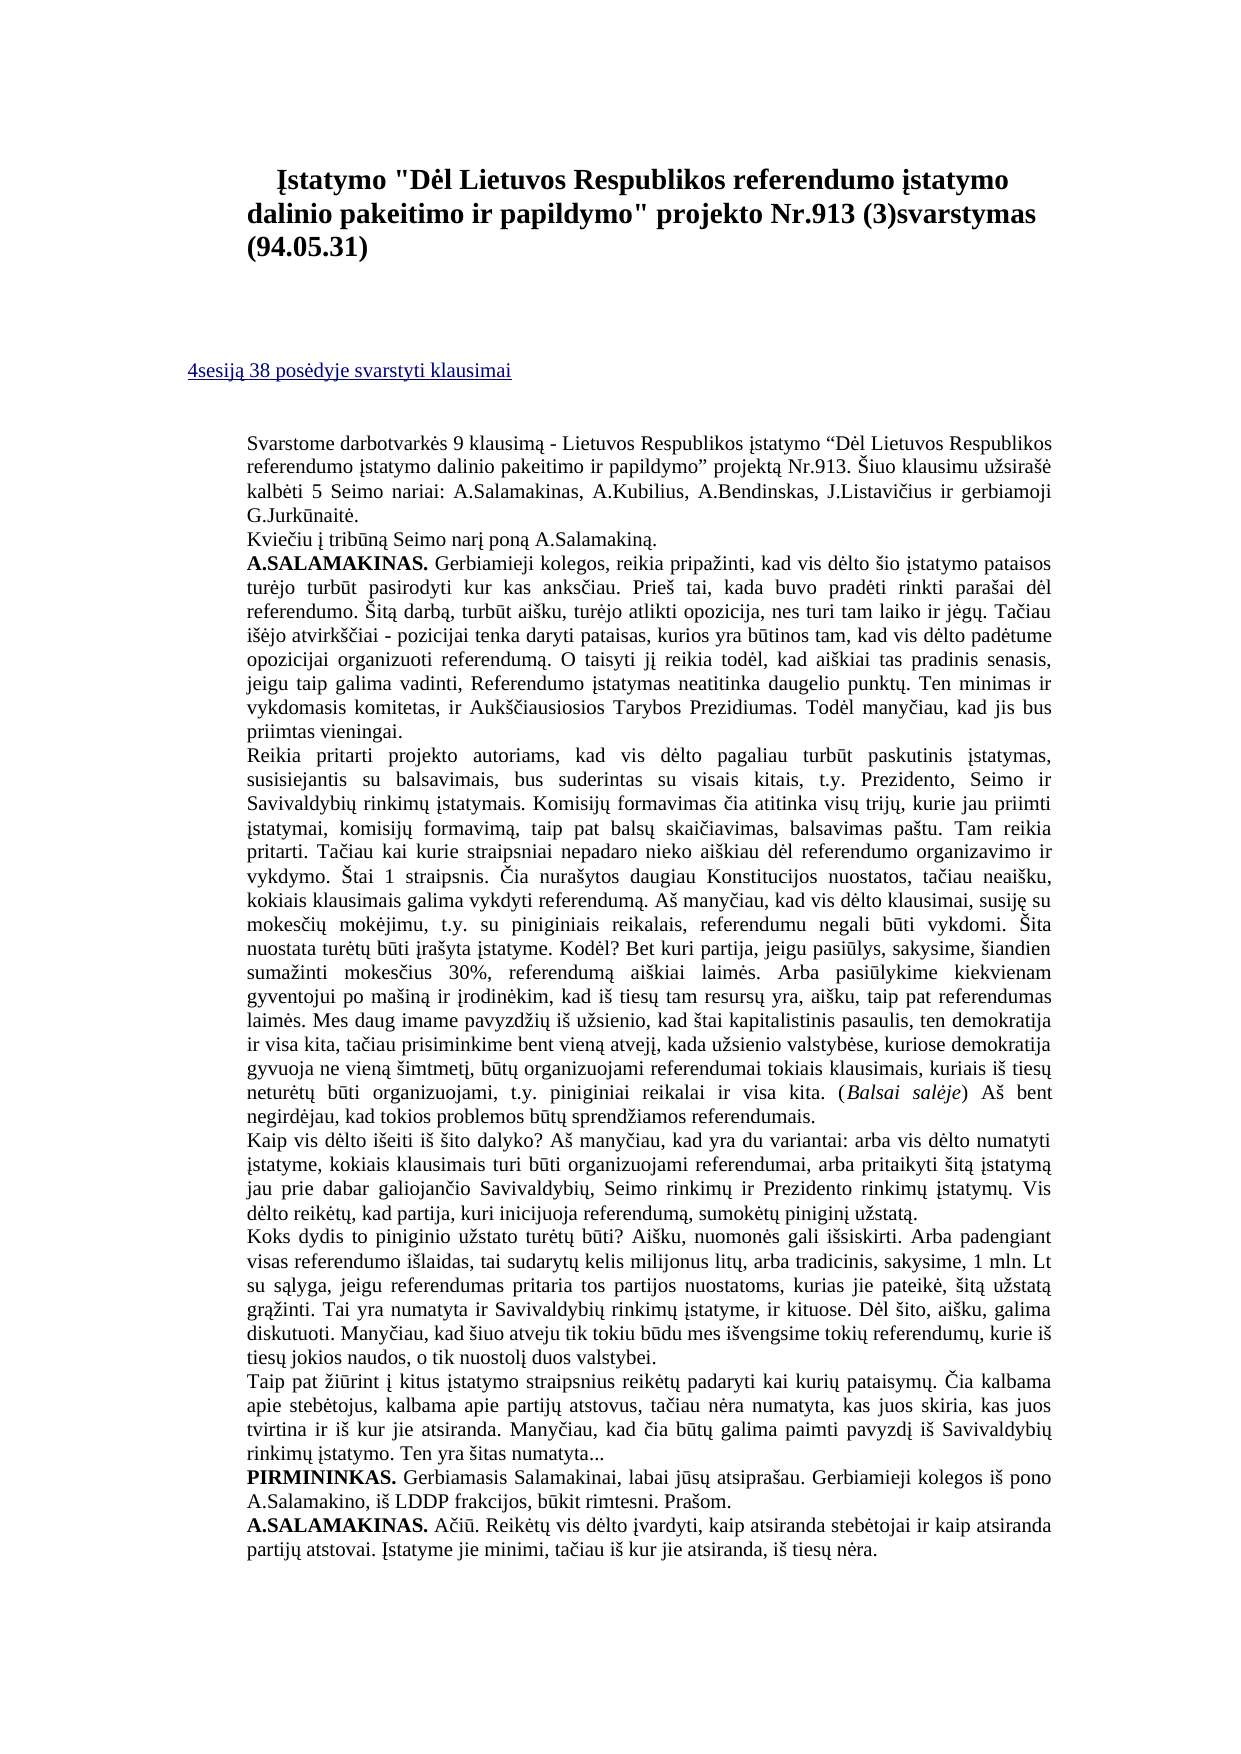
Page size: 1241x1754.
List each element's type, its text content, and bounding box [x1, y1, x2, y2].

text A.SALAMAKINAS. Gerbiamieji kolegos, reikia pripažinti, kad vis dėlto šio įstatymo pataisos turėjo turbūt pasirodyti kur kas anksčiau. Prieš tai, kada buvo pradėti rinkti parašai dėl referendumo. Šitą darbą, turbūt aišku, turėjo atlikti opozicija, nes turi tam laiko ir jėgų. Tačiau išėjo atvirkščiai - pozicijai tenka daryti pataisas, kurios yra būtinos tam, kad vis dėlto padėtume opozicijai organizuoti referendumą. O taisyti jį reikia todėl, kad aiškiai tas pradinis senasis, jeigu taip galima vadinti, Referendumo įstatymas neatitinka daugelio punktų. Ten minimas ir vykdomasis komitetas, ir Aukščiausiosios Tarybos Prezidiumas. Todėl manyčiau, kad jis bus priimtas vieningai. [247, 551, 1053, 743]
text Kaip vis dėlto išeiti iš šito dalyko? Aš manyčiau, kad yra du variantai: arba vis dėlto numatyti įstatyme, kokiais klausimais turi būti organizuojami referendumai, arba pritaikyti šitą įstatymą jau prie dabar galiojančio Savivaldybių, Seimo rinkimų ir Prezidento rinkimų įstatymų. Vis dėlto reikėtų, kad partija, kuri inicijuoja referendumą, sumokėtų piniginį užstatą. [247, 1128, 1053, 1224]
text Kviečiu į tribūną Seimo narį poną A.Salamakiną. [247, 527, 1053, 551]
text Taip pat žiūrint į kitus įstatymo straipsnius reikėtų padaryti kai kurių pataisymų. Čia kalbama apie stebėtojus, kalbama apie partijų atstovus, tačiau nėra numatyta, kas juos skiria, kas juos tvirtina ir iš kur jie atsiranda. Manyčiau, kad čia būtų galima paimti pavyzdį iš Savivaldybių rinkimų įstatymo. Ten yra šitas numatyta... [247, 1369, 1053, 1465]
text Reikia pritarti projekto autoriams, kad vis dėlto pagaliau turbūt paskutinis įstatymas, susisiejantis su balsavimais, bus suderintas su visais kitais, t.y. Prezidento, Seimo ir Savivaldybių rinkimų įstatymais. Komisijų formavimas čia atitinka visų trijų, kurie jau priimti įstatymai, komisijų formavimą, taip pat balsų skaičiavimas, balsavimas paštu. Tam reikia pritarti. Tačiau kai kurie straipsniai nepadaro nieko aiškiau dėl referendumo organizavimo ir vykdymo. Štai 1 straipsnis. Čia nurašytos daugiau Konstitucijos nuostatos, tačiau neaišku, kokiais klausimais galima vykdyti referendumą. Aš manyčiau, kad vis dėlto klausimai, susiję su mokesčių mokėjimu, t.y. su piniginiais reikalais, referendumu negali būti vykdomi. Šita nuostata turėtų būti įrašyta įstatyme. Kodėl? Bet kuri partija, jeigu pasiūlys, sakysime, šiandien sumažinti mokesčius 30%, referendumą aiškiai laimės. Arba pasiūlykime kiekvienam gyventojui po mašiną ir įrodinėkim, kad iš tiesų tam resursų yra, aišku, taip pat referendumas laimės. Mes daug imame pavyzdžių iš užsienio, kad štai kapitalistinis pasaulis, ten demokratija ir visa kita, tačiau prisiminkime bent vieną atvejį, kada užsienio valstybėse, kuriose demokratija gyvuoja ne vieną šimtmetį, būtų organizuojami referendumai tokiais klausimais, kuriais iš tiesų neturėtų būti organizuojami, t.y. piniginiai reikalai ir visa kita. (Balsai salėje) Aš bent negirdėjau, kad tokios problemos būtų sprendžiamos referendumais. [247, 743, 1053, 1128]
text Koks dydis to piniginio užstato turėtų būti? Aišku, nuomonės gali išsiskirti. Arba padengiant visas referendumo išlaidas, tai sudarytų kelis milijonus litų, arba tradicinis, sakysime, 1 mln. Lt su sąlyga, jeigu referendumas pritaria tos partijos nuostatoms, kurias jie pateikė, šitą užstatą grąžinti. Tai yra numatyta ir Savivaldybių rinkimų įstatyme, ir kituose. Dėl šito, aišku, galima diskutuoti. Manyčiau, kad šiuo atveju tik tokiu būdu mes išvengsime tokių referendumų, kurie iš tiesų jokios naudos, o tik nuostolį duos valstybei. [247, 1224, 1053, 1369]
text PIRMININKAS. Gerbiamasis Salamakinai, labai jūsų atsiprašau. Gerbiamieji kolegos iš pono A.Salamakino, iš LDDP frakcijos, būkit rimtesni. Prašom. [247, 1465, 1053, 1513]
text 4sesiją 38 posėdyje svarstyti klausimai [187, 358, 1053, 382]
text A.SALAMAKINAS. Ačiū. Reikėtų vis dėlto įvardyti, kaip atsiranda stebėtojai ir kaip atsiranda partijų atstovai. Įstatyme jie minimi, tačiau iš kur jie atsiranda, iš tiesų nėra. [247, 1513, 1053, 1561]
text Įstatymo "Dėl Lietuvos Respublikos referendumo įstatymo dalinio pakeitimo ir papildymo" projekto Nr.913 (3)svarstymas (94.05.31) [247, 162, 1053, 263]
text Svarstome darbotvarkės 9 klausimą - Lietuvos Respublikos įstatymo “Dėl Lietuvos Respublikos referendumo įstatymo dalinio pakeitimo ir papildymo” projektą Nr.913. Šiuo klausimu užsirašė kalbėti 5 Seimo nariai: A.Salamakinas, A.Kubilius, A.Bendinskas, J.Listavičius ir gerbiamoji G.Jurkūnaitė. [247, 430, 1053, 527]
